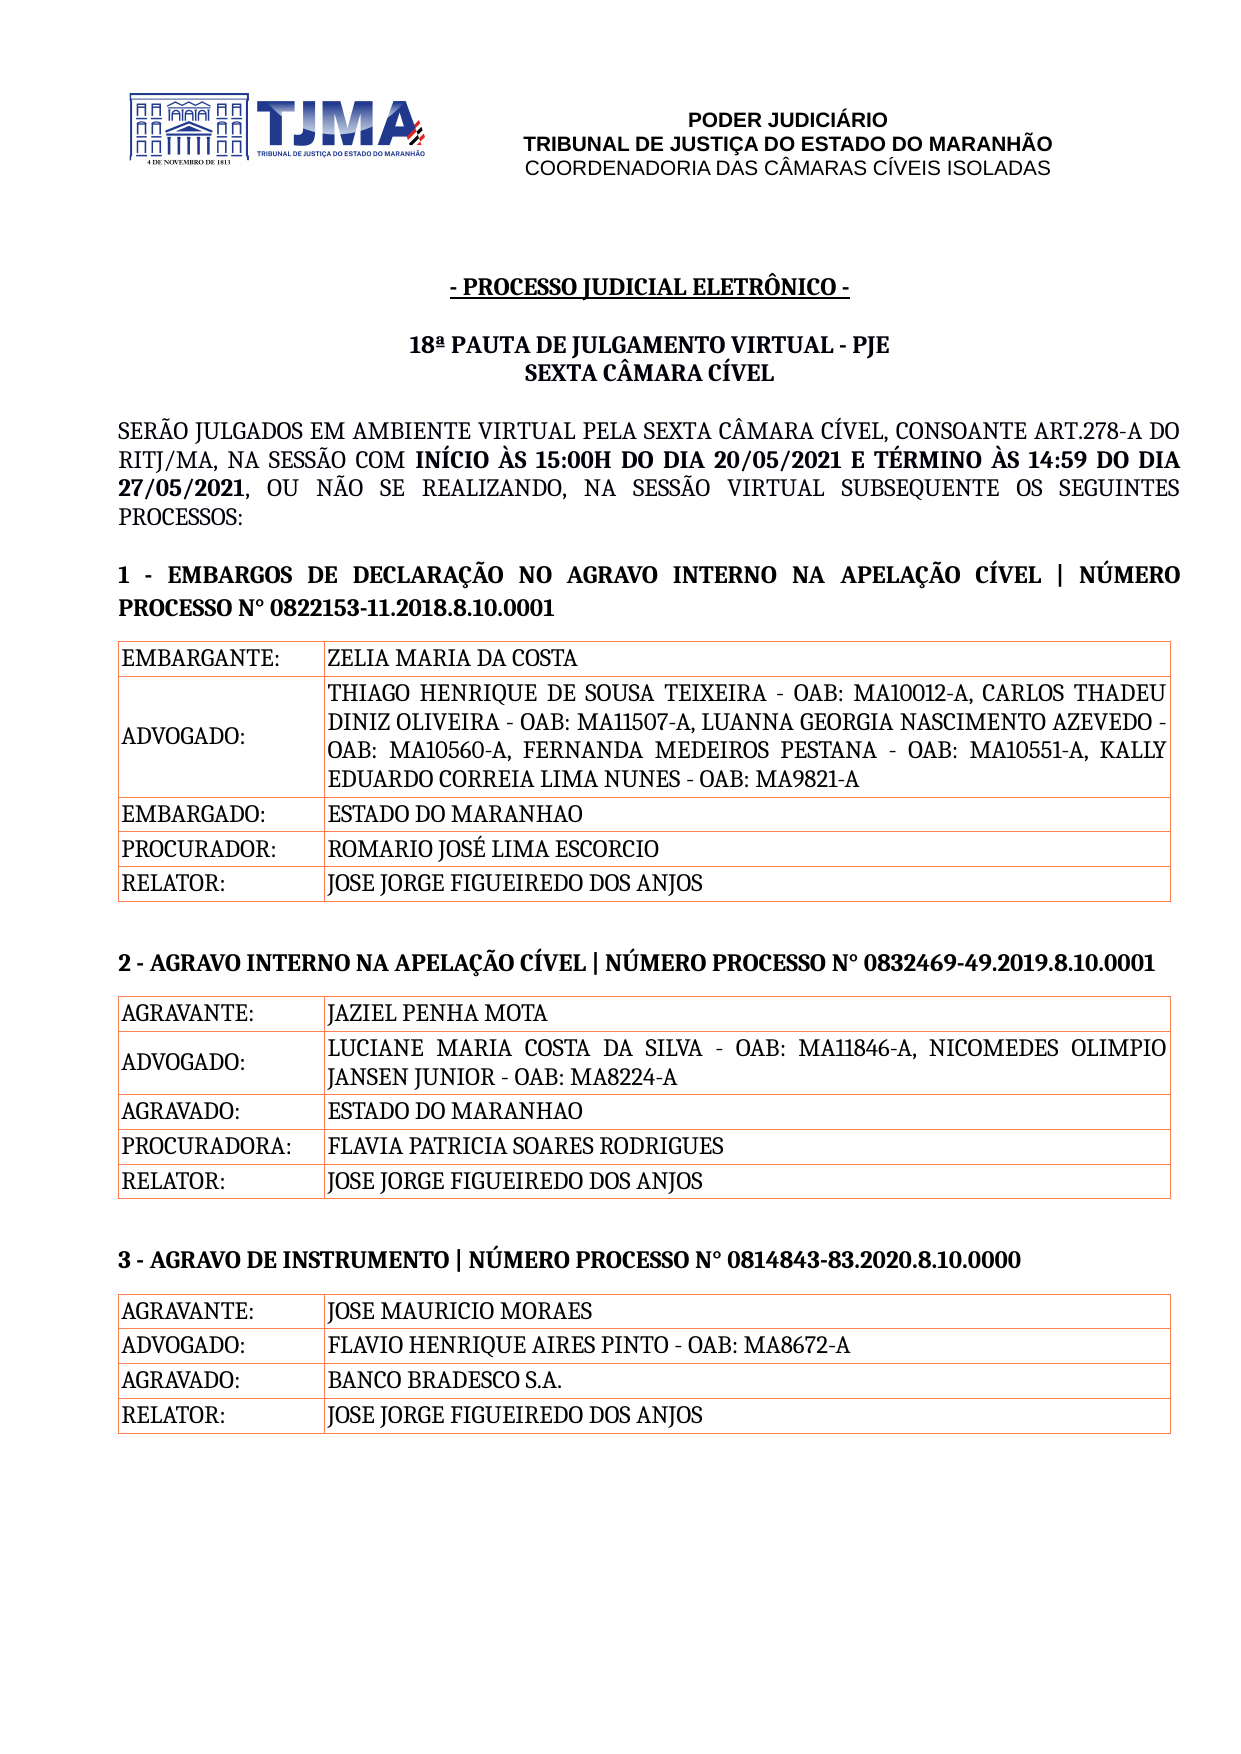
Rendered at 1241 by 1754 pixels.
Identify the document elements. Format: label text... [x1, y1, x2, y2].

text 2 - AGRAVO INTERNO NA APELAÇÃO CÍVEL | NÚMERO PROCESSO N° 0832469-49.2019.8.10.0001 [118, 948, 1181, 977]
table_cell ROMARIO JOSÉ LIMA ESCORCIO [325, 832, 1170, 866]
table_cell JOSE JORGE FIGUEIREDO DOS ANJOS [325, 1165, 1170, 1198]
table_cell THIAGO HENRIQUE DE SOUSA TEIXEIRA - OAB: MA10012-A, CARLOS THADEU DINIZ OLIVEIRA - OAB: MA11507-A, LUANNA GEORGIA NASCIMENTO AZEVEDO - OAB: MA10560-A, FERNANDA MEDEIROS PESTANA - OAB: MA10551-A, KALLY EDUARDO CORREIA LIMA NUNES - OAB: MA9821-A [325, 677, 1170, 797]
table_cell FLAVIO HENRIQUE AIRES PINTO - OAB: MA8672-A [325, 1329, 1170, 1363]
table_cell FLAVIA PATRICIA SOARES RODRIGUES [325, 1130, 1170, 1164]
picture [129, 93, 425, 166]
table_header JOSE MAURICIO MORAES [325, 1295, 1170, 1328]
table_header JAZIEL PENHA MOTA [325, 997, 1170, 1031]
table_cell ADVOGADO: [119, 677, 324, 797]
table_cell ESTADO DO MARANHAO [325, 1095, 1170, 1129]
table_header ZELIA MARIA DA COSTA [325, 642, 1170, 676]
table_cell JOSE JORGE FIGUEIREDO DOS ANJOS [325, 1399, 1170, 1432]
text SERÃO JULGADOS EM AMBIENTE VIRTUAL PELA SEXTA CÂMARA CÍVEL, CONSOANTE ART.278-A DO RITJ/MA, NA SESSÃO COM INÍCIO ÀS 15:00H DO DIA 20/05/2021 E TÉRMINO ÀS 14:59 DO DIA 27/05/2021, OU NÃO SE REALIZANDO, NA SESSÃO VIRTUAL SUBSEQUENTE OS SEGUINTES PROCESSOS: [118, 417, 1181, 532]
text SEXTA CÂMARA CÍVEL [118, 359, 1181, 388]
table_cell BANCO BRADESCO S.A. [325, 1364, 1170, 1398]
table_cell PROCURADORA: [119, 1130, 324, 1164]
table_cell RELATOR: [119, 867, 324, 901]
table_cell JOSE JORGE FIGUEIREDO DOS ANJOS [325, 867, 1170, 901]
table_cell PROCURADOR: [119, 832, 324, 866]
table_cell LUCIANE MARIA COSTA DA SILVA - OAB: MA11846-A, NICOMEDES OLIMPIO JANSEN JUNIOR - OAB: MA8224-A [325, 1032, 1170, 1094]
text 1 - EMBARGOS DE DECLARAÇÃO NO AGRAVO INTERNO NA APELAÇÃO CÍVEL | NÚMERO PROCESSO N° 0822153-11.2018.8.10.0001 [118, 561, 1181, 622]
table_cell EMBARGADO: [119, 798, 324, 831]
table_cell AGRAVADO: [119, 1095, 324, 1129]
table_cell RELATOR: [119, 1165, 324, 1198]
table_header AGRAVANTE: [119, 1295, 324, 1328]
table_cell RELATOR: [119, 1399, 324, 1432]
table_cell ADVOGADO: [119, 1329, 324, 1363]
text - PROCESSO JUDICIAL ELETRÔNICO - [118, 273, 1181, 302]
text 18ª PAUTA DE JULGAMENTO VIRTUAL - PJE [118, 331, 1181, 359]
table_header EMBARGANTE: [119, 642, 324, 676]
table_header AGRAVANTE: [119, 997, 324, 1031]
table_cell AGRAVADO: [119, 1364, 324, 1398]
text 3 - AGRAVO DE INSTRUMENTO | NÚMERO PROCESSO N° 0814843-83.2020.8.10.0000 [118, 1246, 1181, 1275]
table_cell ADVOGADO: [119, 1032, 324, 1094]
table_cell ESTADO DO MARANHAO [325, 798, 1170, 831]
